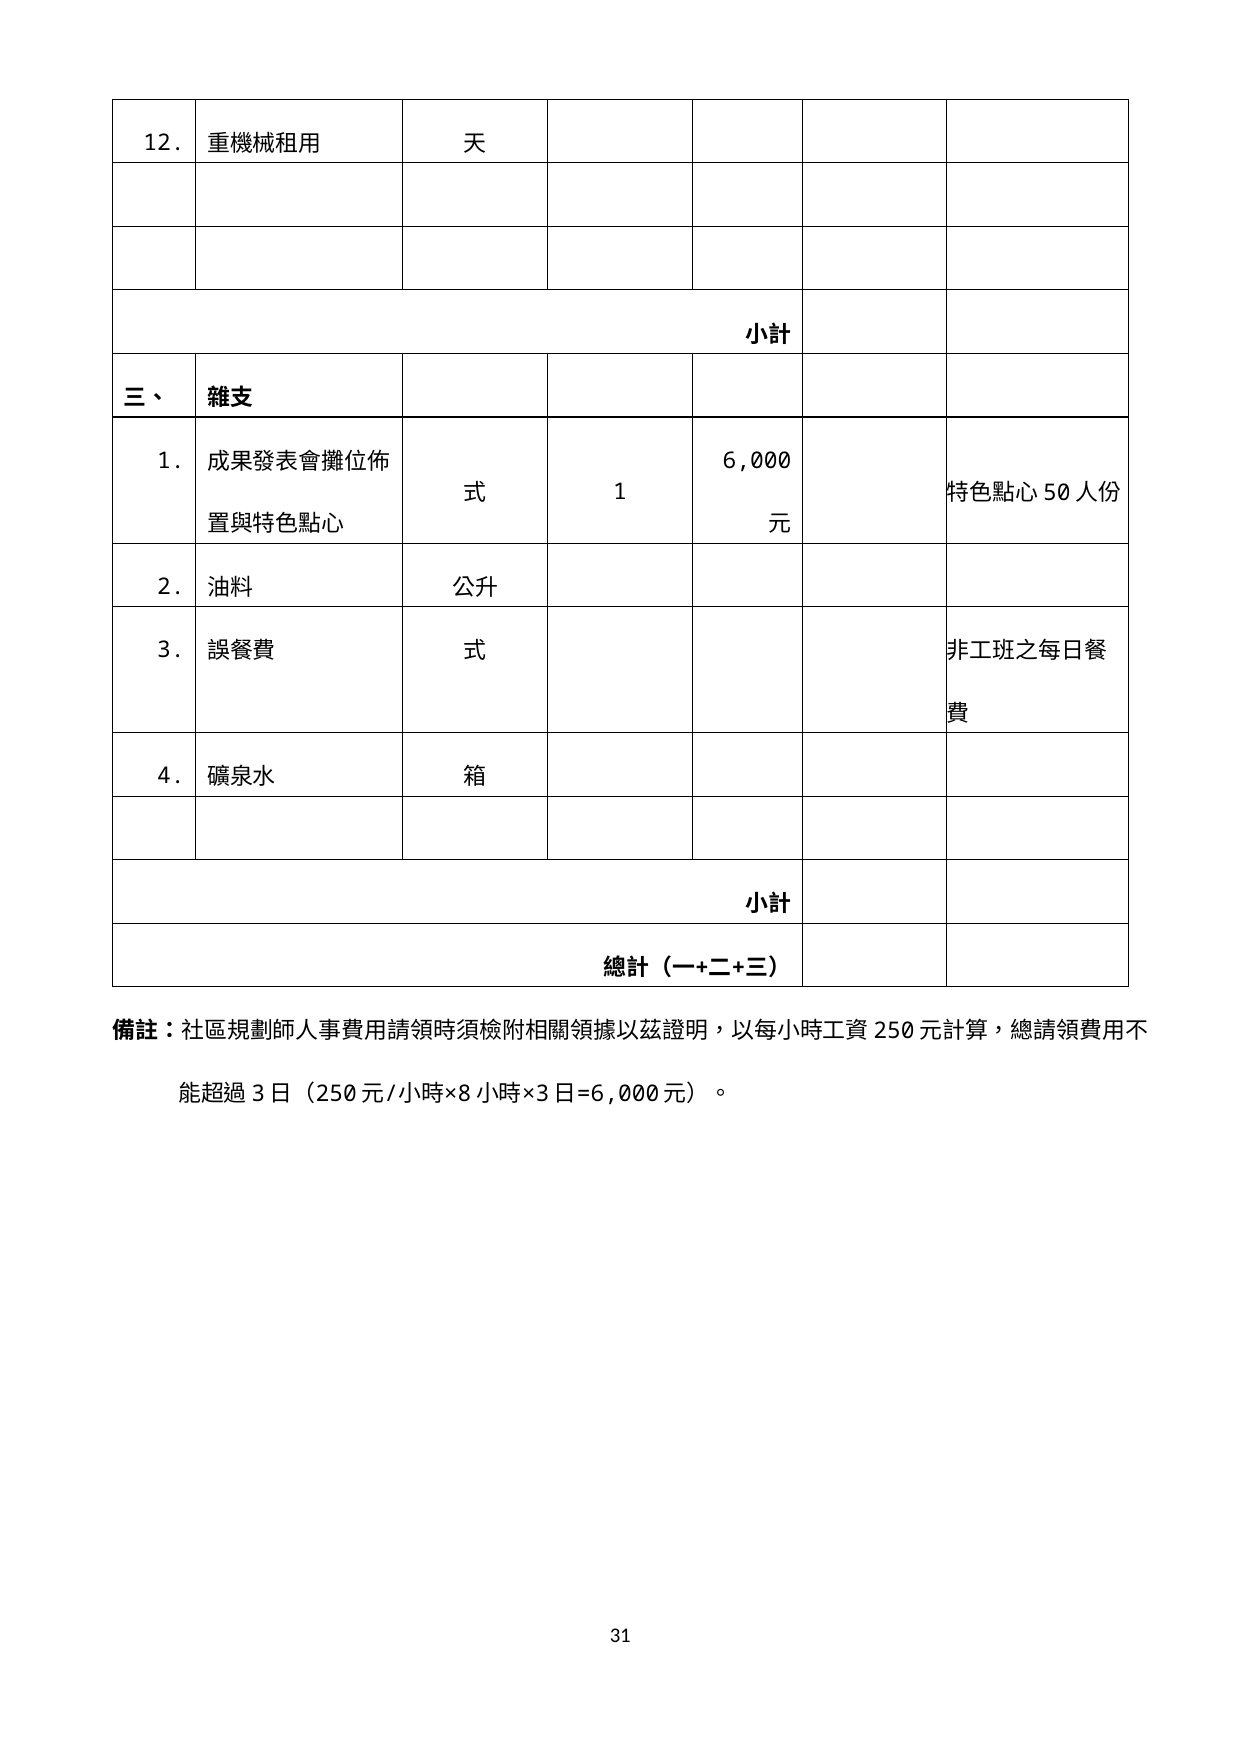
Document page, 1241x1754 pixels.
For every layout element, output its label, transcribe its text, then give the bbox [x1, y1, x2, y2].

table_cell 小計 [113, 290, 802, 353]
table_cell [803, 354, 946, 416]
table_cell [113, 227, 195, 289]
table_cell [548, 733, 692, 796]
table_cell [947, 290, 1128, 353]
table_cell [947, 924, 1128, 986]
table_cell [803, 924, 946, 986]
table_cell 1. [113, 418, 195, 542]
table_cell 式 [403, 418, 547, 542]
table_cell 3. [113, 607, 195, 732]
table_cell 天 [403, 100, 547, 162]
table_cell 式 [403, 607, 547, 732]
table_cell 2. [113, 544, 195, 606]
table_cell 特色點心50人份 [947, 418, 1128, 542]
table_cell [947, 100, 1128, 162]
table_cell [113, 163, 195, 226]
text 備註：社區規劃師人事費用請領時須檢附相關領據以茲證明，以每小時工資250元計算，總請領費用不能超過3日（250元/小時×8小時×3日=6,000元）。 [112, 987, 1159, 1112]
table_cell [693, 607, 802, 732]
table_cell [693, 797, 802, 859]
table_cell [548, 227, 692, 289]
table_cell [947, 354, 1128, 416]
table_cell [947, 544, 1128, 606]
table_cell 非工班之每日餐費 [947, 607, 1128, 732]
table_cell 6,000元 [693, 418, 802, 542]
table_cell [403, 163, 547, 226]
table_cell 成果發表會攤位佈置與特色點心 [196, 418, 402, 542]
table_cell [693, 354, 802, 416]
table_cell [403, 797, 547, 859]
table_cell 礦泉水 [196, 733, 402, 796]
table_cell [803, 418, 946, 542]
table_cell 三、 [113, 354, 195, 416]
table_cell [947, 163, 1128, 226]
table_cell [403, 227, 547, 289]
table_cell 小計 [113, 860, 802, 923]
table_cell 1 [548, 418, 692, 542]
table_cell [803, 860, 946, 923]
table_cell 誤餐費 [196, 607, 402, 732]
table_cell [947, 797, 1128, 859]
table_cell [548, 797, 692, 859]
table_cell [803, 797, 946, 859]
table_cell [196, 227, 402, 289]
table_cell [548, 544, 692, 606]
table_cell [803, 607, 946, 732]
table_cell [548, 163, 692, 226]
table_cell [803, 227, 946, 289]
table_cell [803, 544, 946, 606]
table_cell 箱 [403, 733, 547, 796]
table_cell [803, 100, 946, 162]
table_cell [548, 354, 692, 416]
table_cell [693, 544, 802, 606]
table_cell [947, 733, 1128, 796]
table_cell [803, 733, 946, 796]
table_cell 重機械租用 [196, 100, 402, 162]
table_cell 12. [113, 100, 195, 162]
table_cell [693, 733, 802, 796]
table_cell [947, 860, 1128, 923]
table_cell [693, 163, 802, 226]
table_cell [693, 100, 802, 162]
table_cell [548, 100, 692, 162]
table_cell [693, 227, 802, 289]
table_cell 公升 [403, 544, 547, 606]
table_cell [196, 797, 402, 859]
table_cell [403, 354, 547, 416]
table_cell 總計（一+二+三） [113, 924, 802, 986]
table_cell [196, 163, 402, 226]
table_cell 油料 [196, 544, 402, 606]
table_cell [947, 227, 1128, 289]
table_cell 雜支 [196, 354, 402, 416]
table_cell [803, 290, 946, 353]
table_cell 4. [113, 733, 195, 796]
table_cell [113, 797, 195, 859]
table_cell [548, 607, 692, 732]
table_cell [803, 163, 946, 226]
